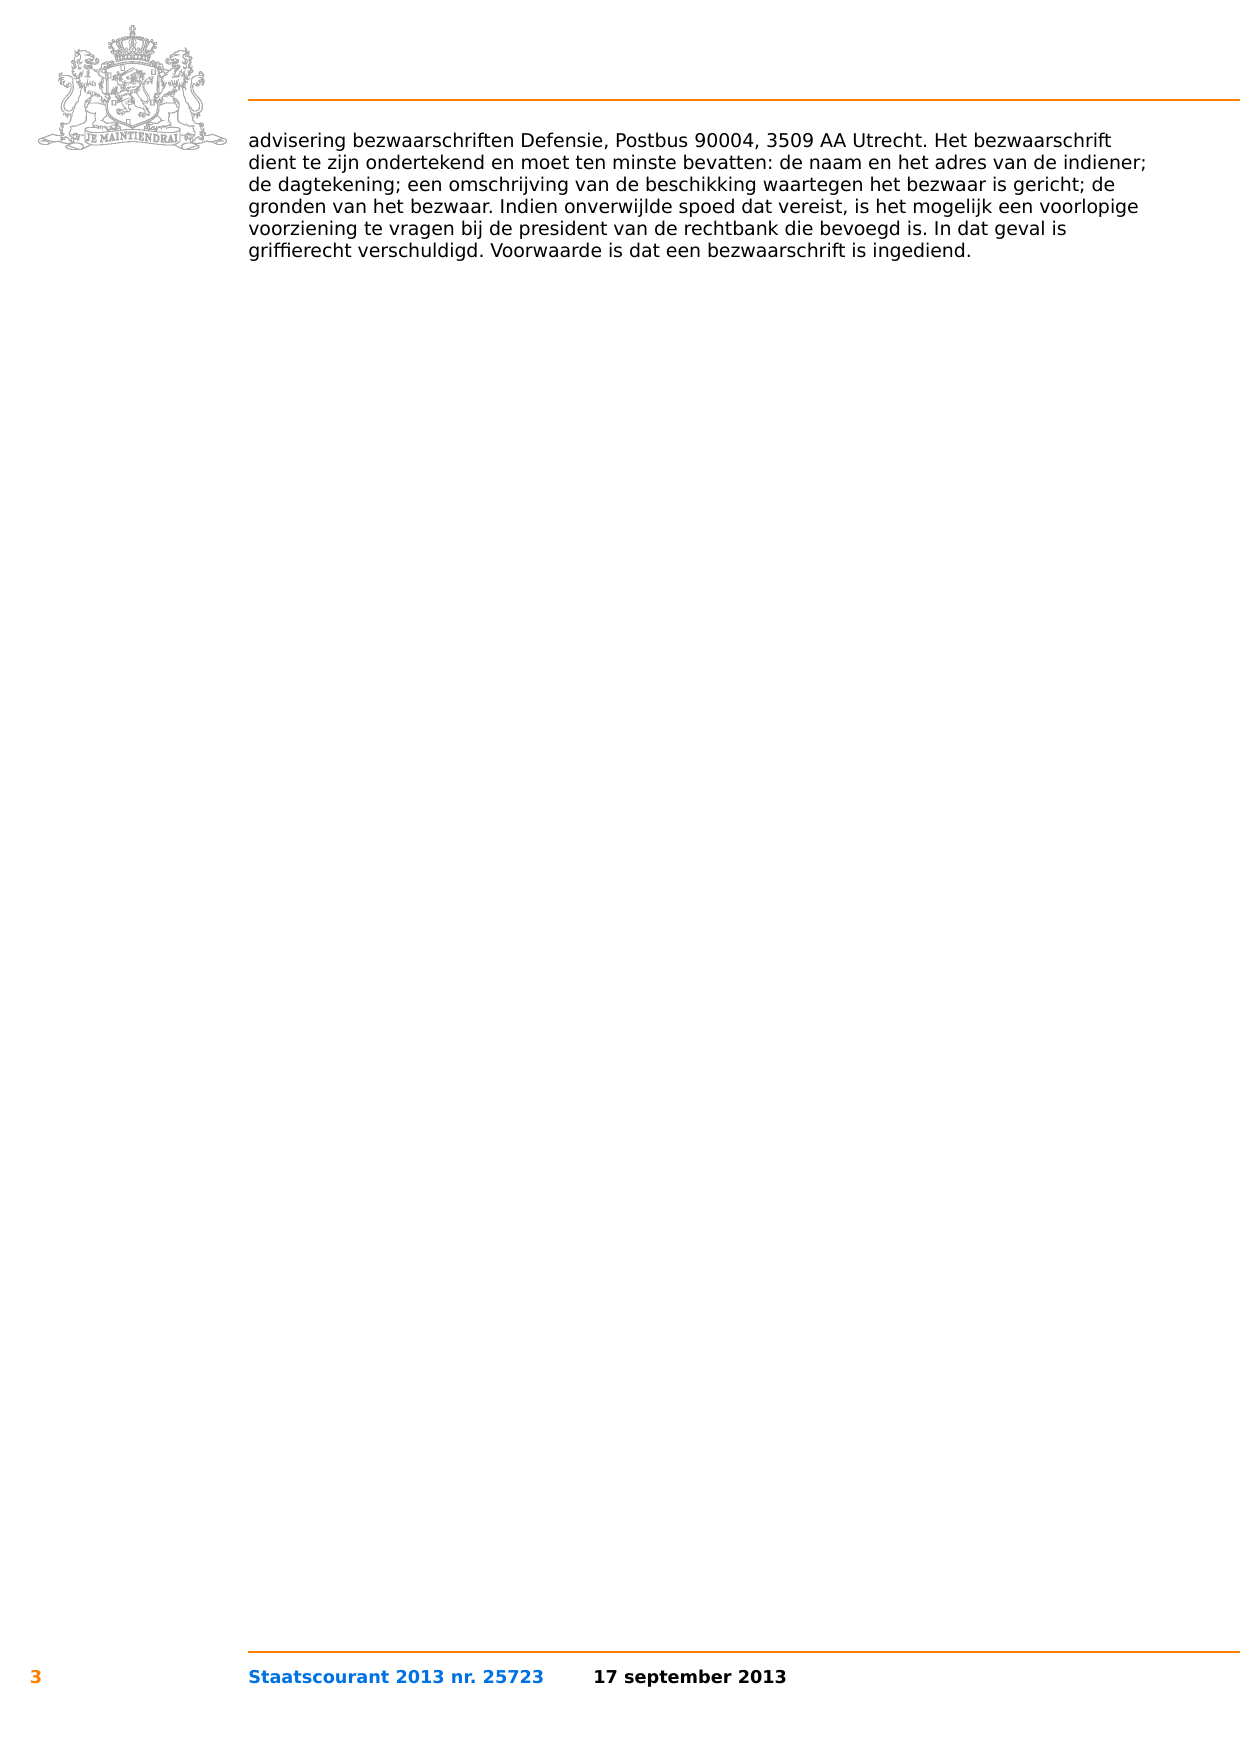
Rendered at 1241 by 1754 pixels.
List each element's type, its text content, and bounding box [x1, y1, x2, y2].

text advisering bezwaarschriften Defensie, Postbus 90004, 3509 AA Utrecht. Het bezwaarschrift dient te zijn ondertekend en moet ten minste bevatten: de naam en het adres van de indiener; de dagtekening; een omschrijving van de beschikking waartegen het bezwaar is gericht; de gronden van het bezwaar. Indien onverwijlde spoed dat vereist, is het mogelijk een voorlopige voorziening te vragen bij de president van de rechtbank die bevoegd is. In dat geval is griffierecht verschuldigd. Voorwaarde is dat een bezwaarschrift is ingediend. [248, 130, 1163, 262]
picture [38, 25, 227, 150]
